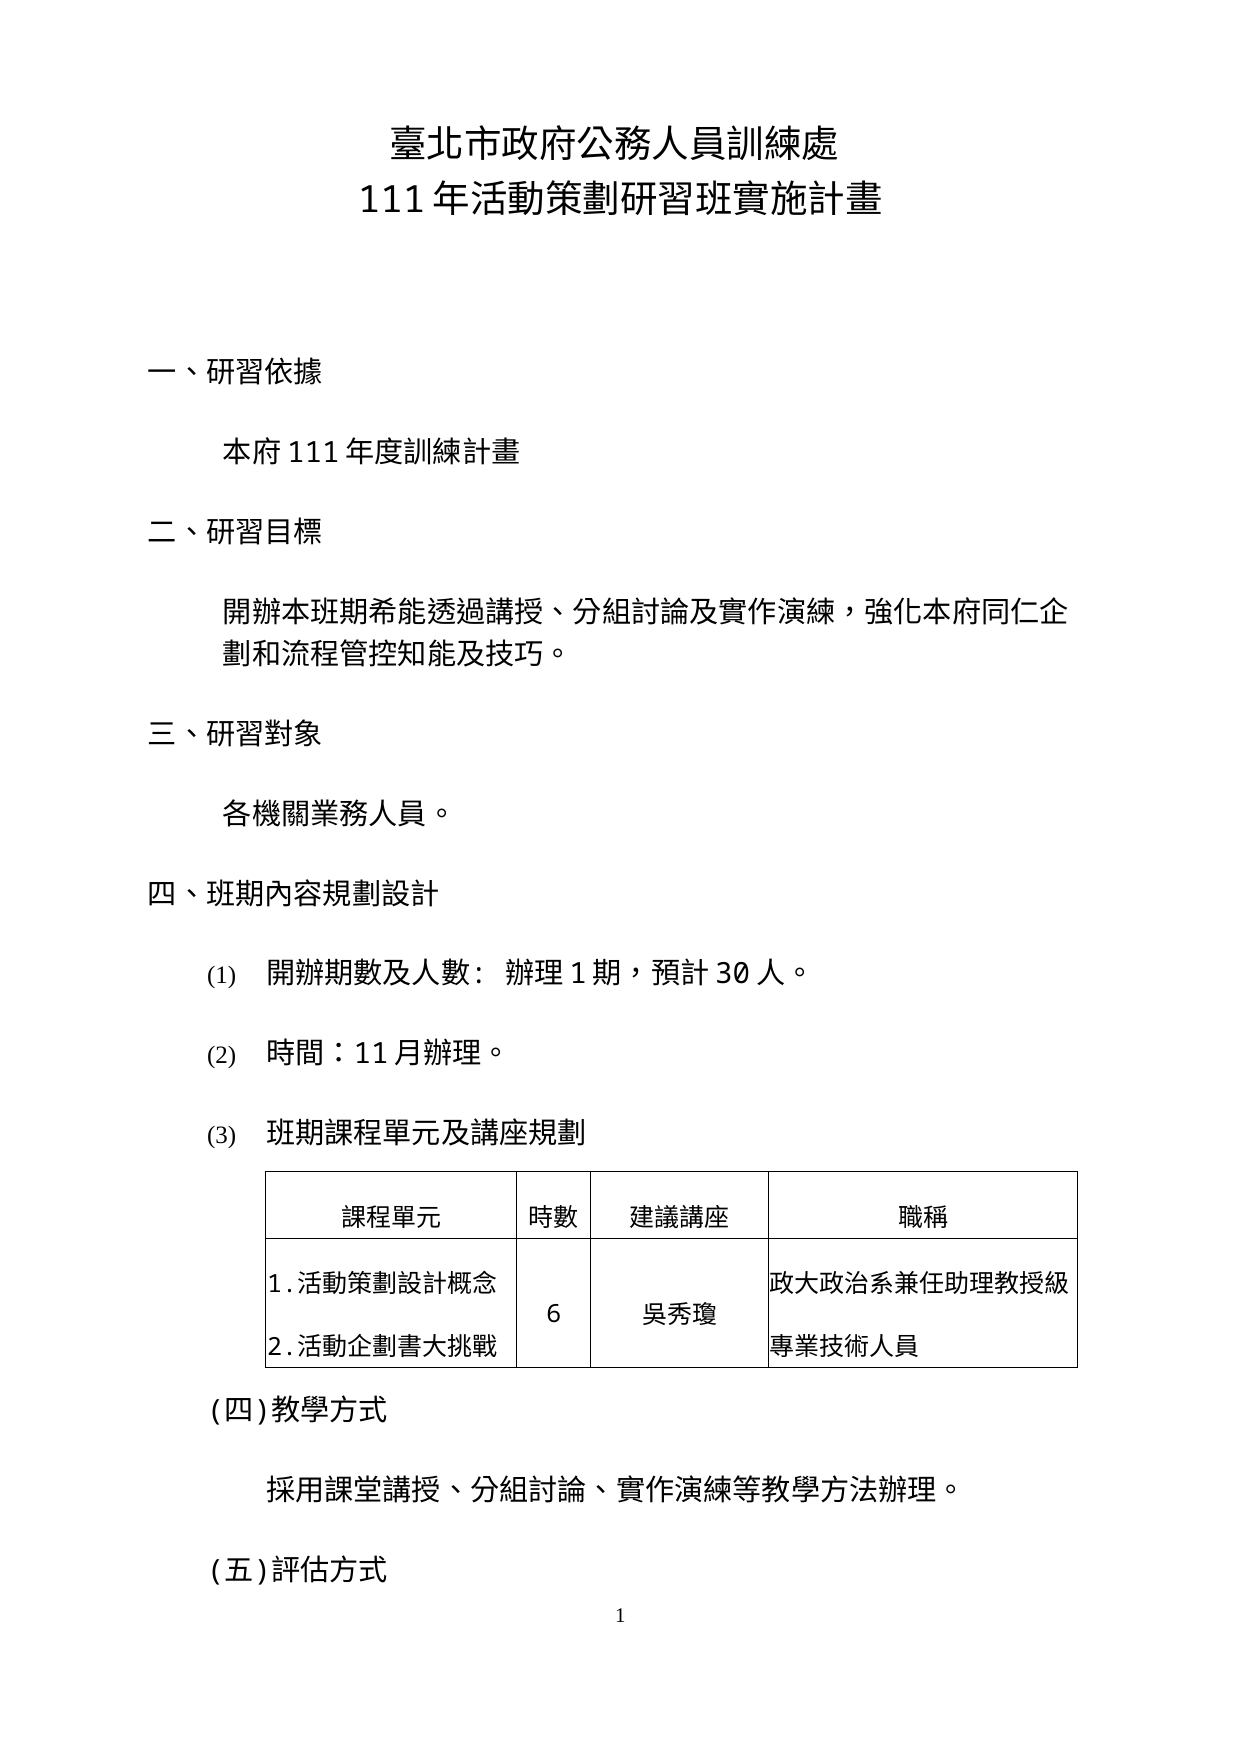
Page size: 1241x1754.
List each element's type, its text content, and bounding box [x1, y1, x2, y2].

text 一、研習依據 [148, 349, 1092, 391]
text 四、班期內容規劃設計 [148, 870, 1092, 912]
table_header 職稱 [769, 1172, 1077, 1237]
list 開辦期數及人數: 辦理1期，預計30人。 [207, 950, 1092, 992]
text 本府111年度訓練計畫 [223, 429, 1092, 471]
table_cell 政大政治系兼任助理教授級專業技術人員 [769, 1239, 1077, 1367]
text 採用課堂講授、分組討論、實作演練等教學方法辦理。 [148, 1466, 1092, 1509]
text (五)評估方式 [148, 1546, 1092, 1588]
table_header 建議講座 [591, 1172, 768, 1237]
text (四)教學方式 [148, 1386, 1092, 1429]
text 三、研習對象 [148, 711, 1092, 753]
text 臺北市政府公務人員訓練處 111年活動策劃研習班實施計畫 [148, 114, 1092, 223]
list 班期課程單元及講座規劃 [207, 1110, 1092, 1152]
list 時間：11月辦理。 [207, 1030, 1092, 1072]
table_header 時數 [517, 1172, 590, 1237]
text 各機關業務人員。 [223, 790, 1092, 833]
table_cell 6 [517, 1239, 590, 1367]
text 開辦本班期希能透過講授、分組討論及實作演練，強化本府同仁企劃和流程管控知能及技巧。 [223, 588, 1092, 673]
table_header 課程單元 [266, 1172, 516, 1237]
table_cell 吳秀瓊 [591, 1239, 768, 1367]
text 二、研習目標 [148, 509, 1092, 551]
table_cell 1.活動策劃設計概念 2.活動企劃書大挑戰 [266, 1239, 516, 1367]
